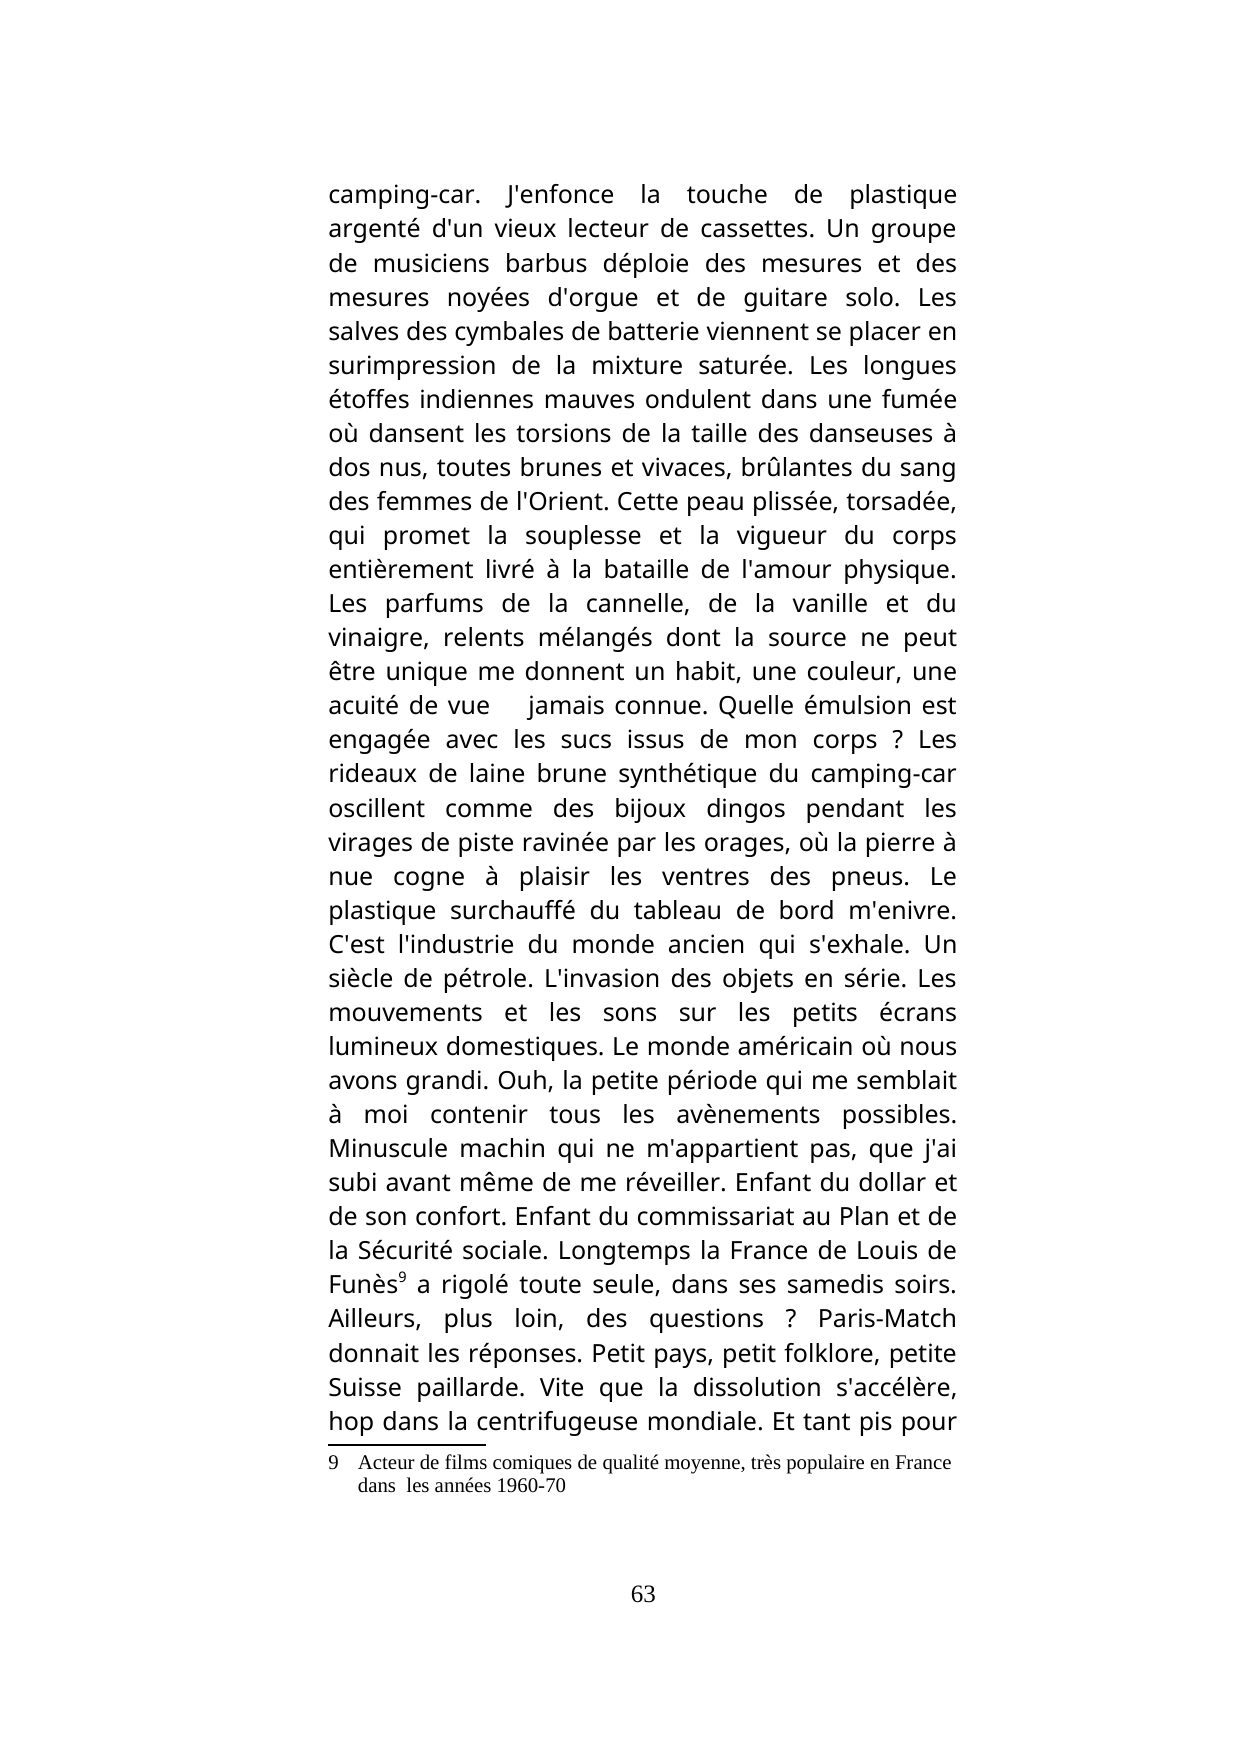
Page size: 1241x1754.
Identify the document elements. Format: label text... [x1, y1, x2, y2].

text Acteur de films comiques de qualité moyenne, très populaire en France dans les années 1960-70 [328, 1451, 958, 1497]
text camping-car. J'enfonce la touche de plastique argenté d'un vieux lecteur de cassettes. Un groupe de musiciens barbus déploie des mesures et des mesures noyées d'orgue et de guitare solo. Les salves des cymbales de batterie viennent se placer en surimpression de la mixture saturée. Les longues étoffes indiennes mauves ondulent dans une fumée où dansent les torsions de la taille des danseuses à dos nus, toutes brunes et vivaces, brûlantes du sang des femmes de l'Orient. Cette peau plissée, torsadée, qui promet la souplesse et la vigueur du corps entièrement livré à la bataille de l'amour physique. Les parfums de la cannelle, de la vanille et du vinaigre, relents mélangés dont la source ne peut être unique me donnent un habit, une couleur, une acuité de vue jamais connue. Quelle émulsion est engagée avec les sucs issus de mon corps ? Les rideaux de laine brune synthétique du camping-car oscillent comme des bijoux dingos pendant les virages de piste ravinée par les orages, où la pierre à nue cogne à plaisir les ventres des pneus. Le plastique surchauffé du tableau de bord m'enivre. C'est l'industrie du monde ancien qui s'exhale. Un siècle de pétrole. L'invasion des objets en série. Les mouvements et les sons sur les petits écrans lumineux domestiques. Le monde américain où nous avons grandi. Ouh, la petite période qui me semblait à moi contenir tous les avènements possibles. Minuscule machin qui ne m'appartient pas, que j'ai subi avant même de me réveiller. Enfant du dollar et de son confort. Enfant du commissariat au Plan et de la Sécurité sociale. Longtemps la France de Louis de Funès a rigolé toute seule, dans ses samedis soirs. Ailleurs, plus loin, des questions ? Paris-Match donnait les réponses. Petit pays, petit folklore, petite Suisse paillarde. Vite que la dissolution s'accélère, hop dans la centrifugeuse mondiale. Et tant pis pour [328, 177, 958, 1437]
